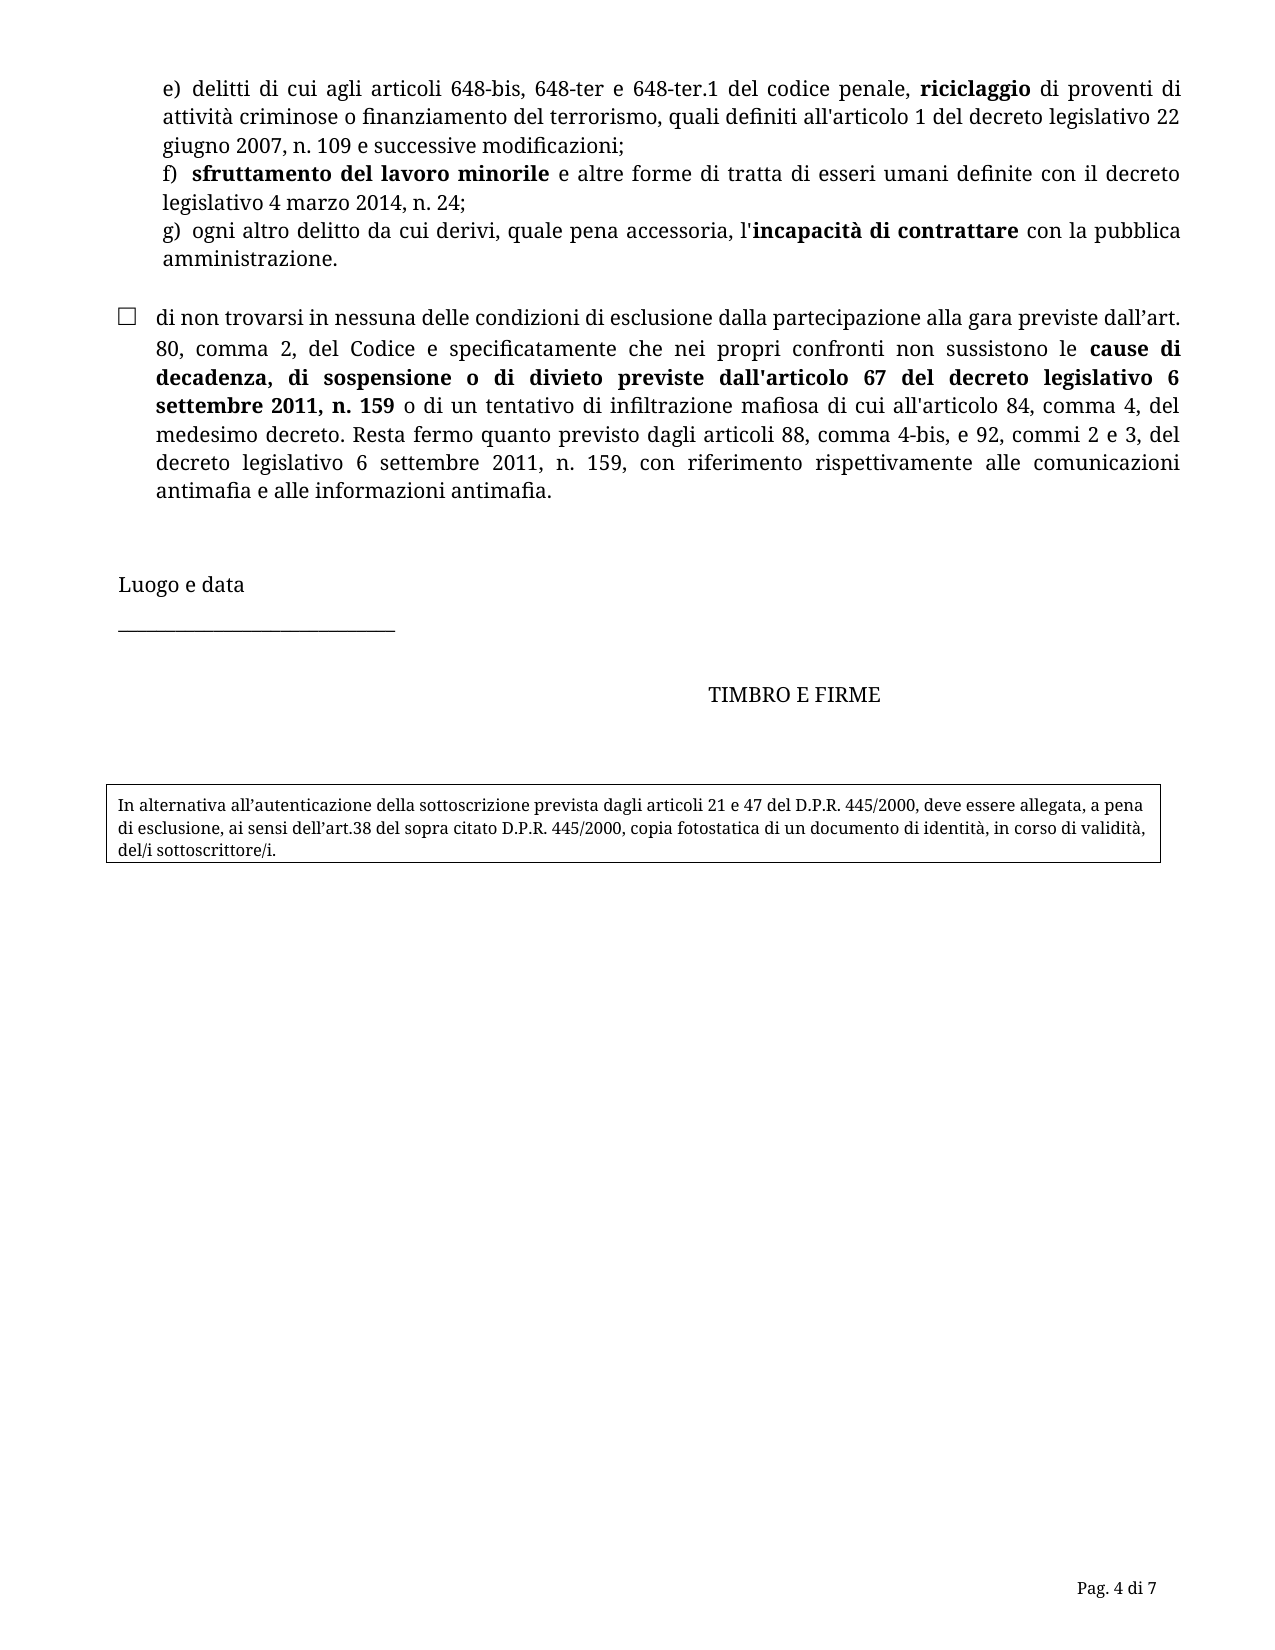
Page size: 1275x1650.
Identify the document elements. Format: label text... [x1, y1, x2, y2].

text _____________________________ [118, 607, 1117, 635]
list ogni altro delitto da cui derivi, quale pena accessoria, l'incapacità di contrattare con la pubblica amministrazione. [162, 216, 1181, 273]
list delitti di cui agli articoli 648-bis, 648-ter e 648-ter.1 del codice penale, riciclaggio di proventi di attività criminose o finanziamento del terrorismo, quali definiti all'articolo 1 del decreto legislativo 22 giugno 2007, n. 109 e successive modificazioni; [162, 74, 1181, 159]
text Luogo e data [118, 570, 1117, 599]
table_header In alternativa all’autenticazione della sottoscrizione prevista dagli articoli 21 e 47 del D.P.R. 445/2000, deve essere allegata, a pena di esclusione, ai sensi dell’art.38 del sopra citato D.P.R. 445/2000, copia fotostatica di un documento di identità, in corso di validità, del/i sottoscrittore/i. [107, 785, 1160, 862]
list di non trovarsi in nessuna delle condizioni di esclusione dalla partecipazione alla gara previste dall’art. 80, comma 2, del Codice e specificatamente che nei propri confronti non sussistono le cause di decadenza, di sospensione o di divieto previste dall'articolo 67 del decreto legislativo 6 settembre 2011, n. 159 o di un tentativo di infiltrazione mafiosa di cui all'articolo 84, comma 4, del medesimo decreto. Resta fermo quanto previsto dagli articoli 88, comma 4-bis, e 92, commi 2 e 3, del decreto legislativo 6 settembre 2011, n. 159, con riferimento rispettivamente alle comunicazioni antimafia e alle informazioni antimafia. [118, 301, 1181, 505]
list sfruttamento del lavoro minorile e altre forme di tratta di esseri umani definite con il decreto legislativo 4 marzo 2014, n. 24; [162, 159, 1181, 216]
text TIMBRO E FIRME [634, 681, 1117, 709]
